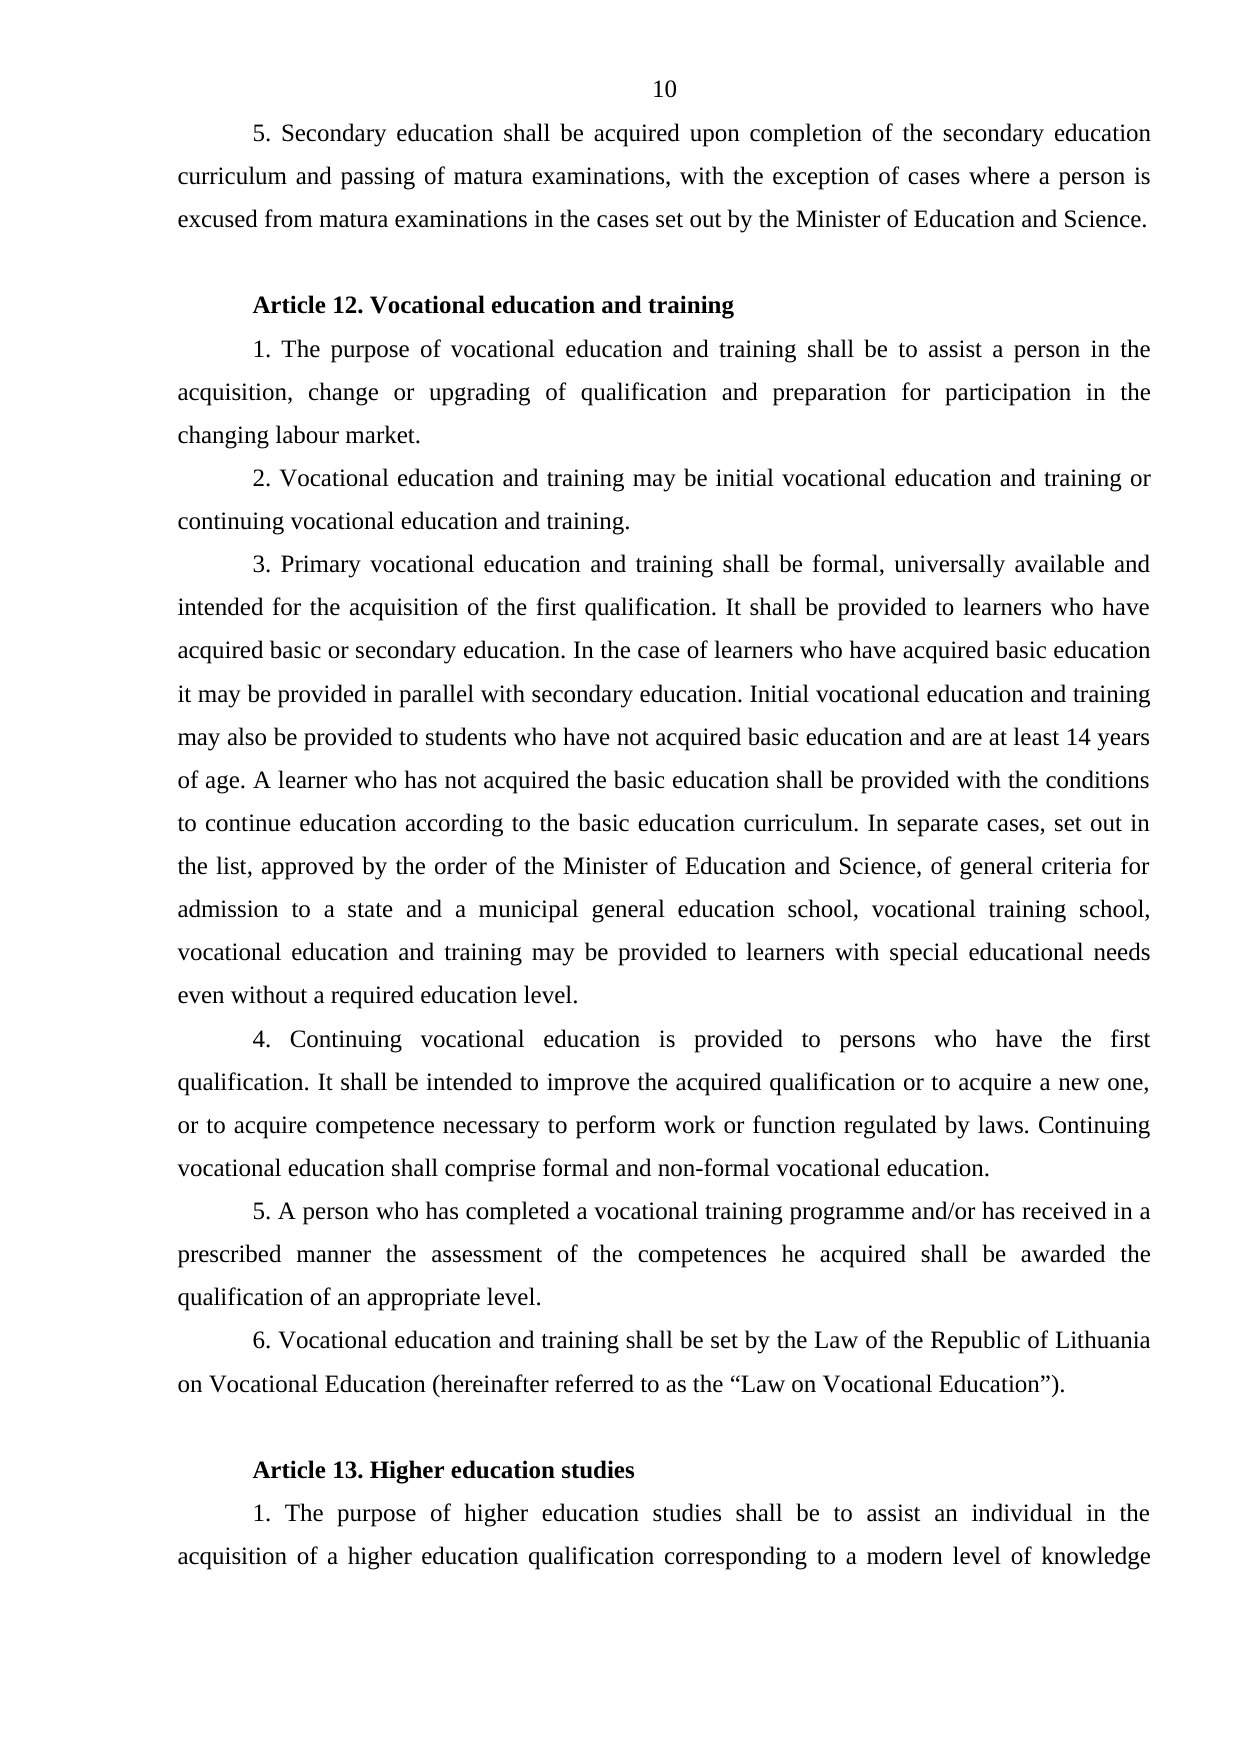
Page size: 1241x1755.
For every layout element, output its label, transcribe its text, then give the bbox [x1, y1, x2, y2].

text 2. Vocational education and training may be initial vocational education and training or continuing vocational education and training. [177, 463, 1152, 535]
text 4. Continuing vocational education is provided to persons who have the first qualification. It shall be intended to improve the acquired qualification or to acquire a new one, or to acquire competence necessary to perform work or function regulated by laws. Continuing vocational education shall comprise formal and non-formal vocational education. [177, 1024, 1152, 1182]
text 6. Vocational education and training shall be set by the Law of the Republic of Lithuania on Vocational Education (hereinafter referred to as the “Law on Vocational Education”). [177, 1326, 1152, 1397]
text 1. The purpose of higher education studies shall be to assist an individual in the acquisition of a higher education qualification corresponding to a modern level of knowledge [177, 1498, 1152, 1570]
text 3. Primary vocational education and training shall be formal, universally available and intended for the acquisition of the first qualification. It shall be provided to learners who have acquired basic or secondary education. In the case of learners who have acquired basic education it may be provided in parallel with secondary education. Initial vocational education and training may also be provided to students who have not acquired basic education and are at least 14 years of age. A learner who has not acquired the basic education shall be provided with the conditions to continue education according to the basic education curriculum. In separate cases, set out in the list, approved by the order of the Minister of Education and Science, of general criteria for admission to a state and a municipal general education school, vocational training school, vocational education and training may be provided to learners with special educational needs even without a required education level. [177, 549, 1152, 1009]
text 5. Secondary education shall be acquired upon completion of the secondary education curriculum and passing of matura examinations, with the exception of cases where a person is excused from matura examinations in the cases set out by the Minister of Education and Science. [177, 118, 1152, 233]
text Article 13. Higher education studies [177, 1455, 1152, 1484]
text Article 12. Vocational education and training [177, 291, 1152, 319]
text 5. A person who has completed a vocational training programme and/or has received in a prescribed manner the assessment of the competences he acquired shall be awarded the qualification of an appropriate level. [177, 1196, 1152, 1311]
text 1. The purpose of vocational education and training shall be to assist a person in the acquisition, change or upgrading of qualification and preparation for participation in the changing labour market. [177, 334, 1152, 449]
